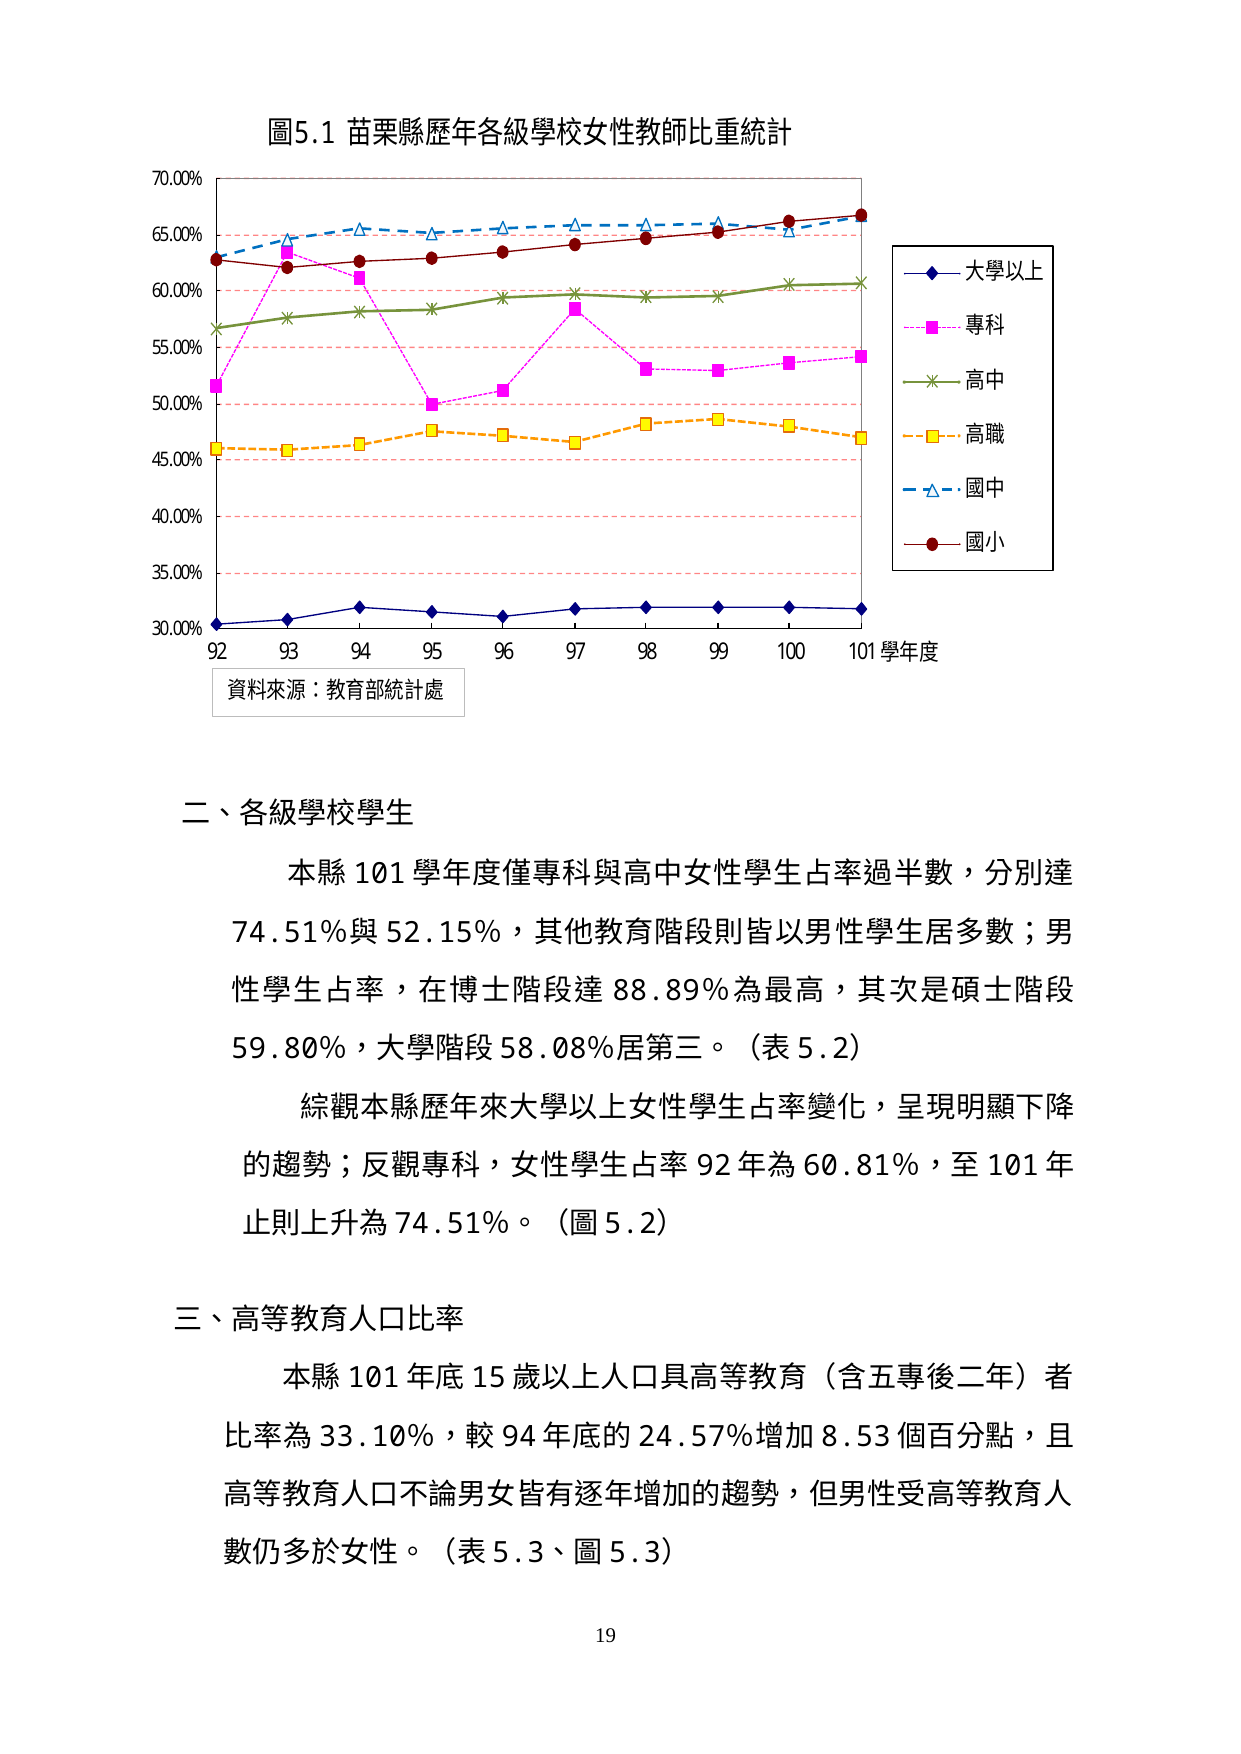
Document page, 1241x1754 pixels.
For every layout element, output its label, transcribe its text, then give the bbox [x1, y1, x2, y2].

subtitle 二、各級學校學生 [143, 770, 1075, 837]
subtitle 三、高等教育人口比率 [136, 1283, 1075, 1341]
text 本縣101年底15歲以上人口具高等教育（含五專後二年）者比率為33.10％，較94年底的24.57％增加8.53個百分點，且高等教育人口不論男女皆有逐年增加的趨勢，但男性受高等教育人數仍多於女性。（表5.3、圖5.3） [223, 1341, 1075, 1574]
text 綜觀本縣歷年來大學以上女性學生占率變化，呈現明顯下降的趨勢；反觀專科，女性學生占率92年為60.81％，至101年止則上升為74.51％。（圖5.2） [242, 1070, 1075, 1245]
text 本縣101學年度僅專科與高中女性學生占率過半數，分別達74.51％與52.15％，其他教育階段則皆以男性學生居多數；男性學生占率，在博士階段達88.89％為最高，其次是碩士階段59.80％，大學階段58.08％居第三。（表5.2） [231, 837, 1075, 1070]
